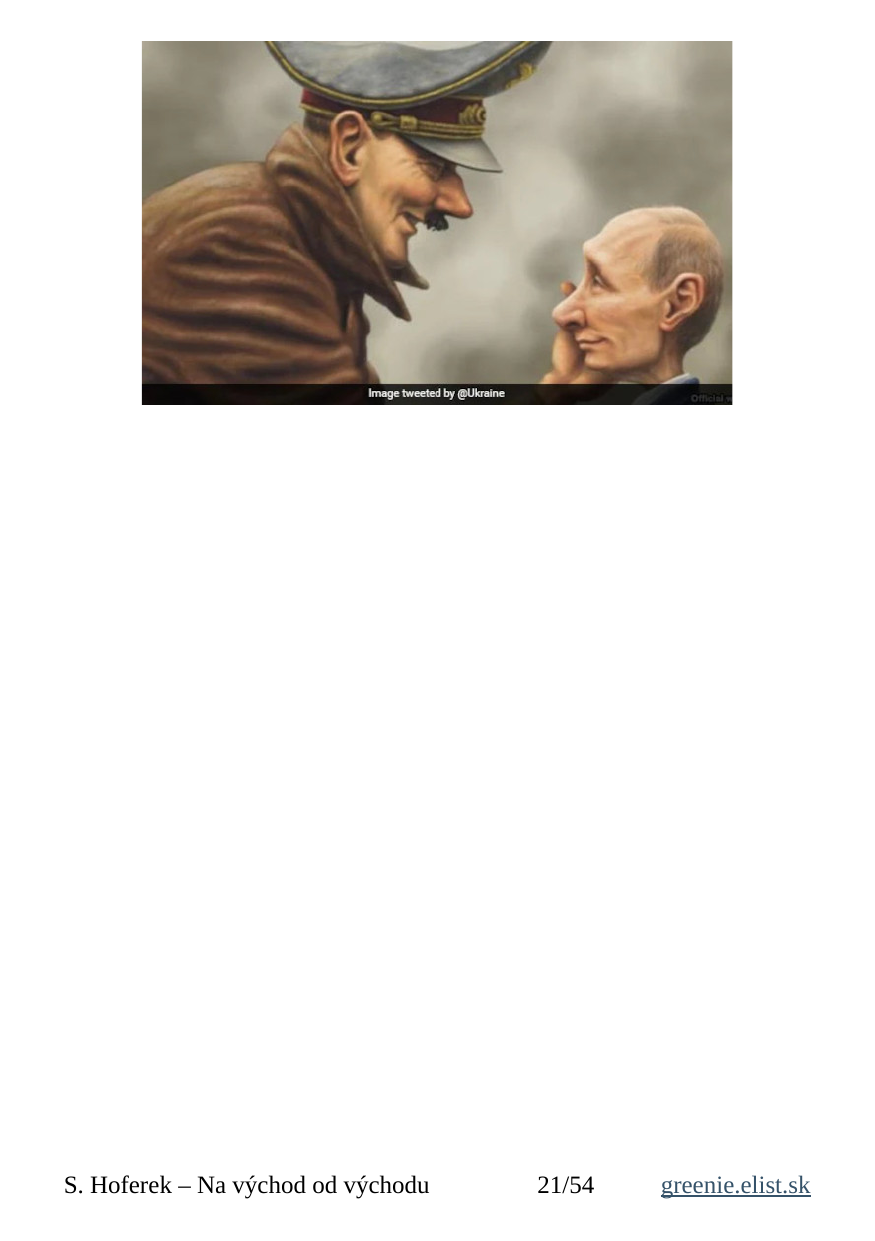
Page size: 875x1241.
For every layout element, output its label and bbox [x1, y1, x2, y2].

picture [141, 41, 733, 405]
